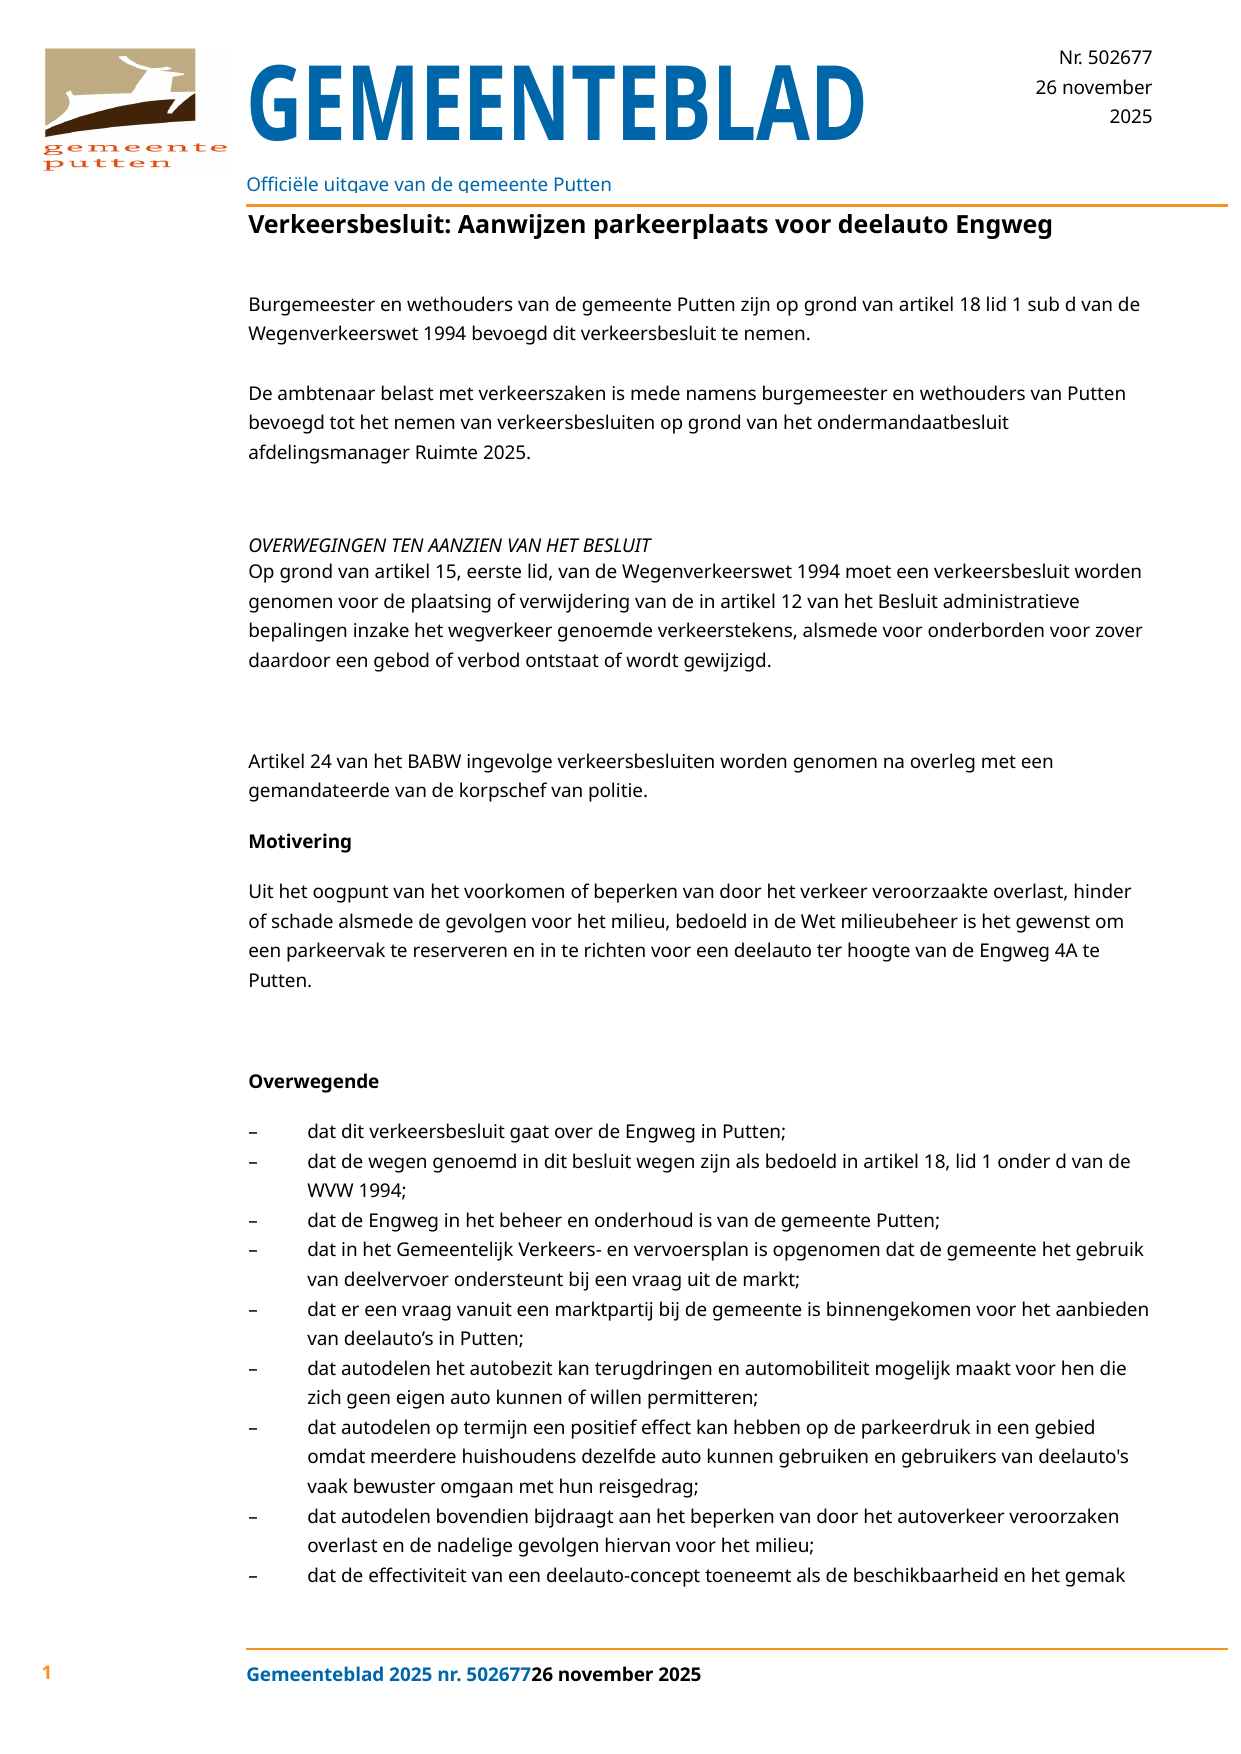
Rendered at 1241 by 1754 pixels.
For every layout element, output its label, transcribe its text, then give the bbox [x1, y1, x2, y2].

text Burgemeester en wethouders van de gemeente Putten zijn op grond van artikel 18 lid 1 sub d van de Wegenverkeerswet 1994 bevoegd dit verkeersbesluit te nemen. [248, 291, 1152, 346]
list dat in het Gemeentelijk Verkeers- en vervoersplan is opgenomen dat de gemeente het gebruik van deelvervoer ondersteunt bij een vraag uit de markt; [248, 1237, 1152, 1292]
list dat de effectiviteit van een deelauto-concept toeneemt als de beschikbaarheid en het gemak [248, 1562, 1152, 1588]
list dat de wegen genoemd in dit besluit wegen zijn als bedoeld in artikel 18, lid 1 onder d van de WVW 1994; [248, 1148, 1152, 1203]
picture [41, 47, 231, 172]
list dat de Engweg in het beheer en onderhoud is van de gemeente Putten; [248, 1207, 1152, 1233]
list dat autodelen bovendien bijdraagt aan het beperken van door het autoverkeer veroorzaken overlast en de nadelige gevolgen hiervan voor het milieu; [248, 1503, 1152, 1558]
text Uit het oogpunt van het voorkomen of beperken van door het verkeer veroorzaakte overlast, hinder of schade alsmede de gevolgen voor het milieu, bedoeld in de Wet milieubeheer is het gewenst om een parkeervak te reserveren en in te richten voor een deelauto ter hoogte van de Engweg 4A te Putten. [248, 878, 1152, 993]
text OVERWEGINGEN TEN AANZIEN VAN HET BESLUIT [248, 532, 1152, 558]
text Artikel 24 van het BABW ingevolge verkeersbesluiten worden genomen na overleg met een gemandateerde van de korpschef van politie. [248, 748, 1152, 803]
text Verkeersbesluit: Aanwijzen parkeerplaats voor deelauto Engweg [248, 207, 1152, 241]
text Overwegende [248, 1068, 1152, 1093]
text Op grond van artikel 15, eerste lid, van de Wegenverkeerswet 1994 moet een verkeersbesluit worden genomen voor de plaatsing of verwijdering van de in artikel 12 van het Besluit administratieve bepalingen inzake het wegverkeer genoemde verkeerstekens, alsmede voor onderborden voor zover daardoor een gebod of verbod ontstaat of wordt gewijzigd. [248, 558, 1152, 673]
list dat er een vraag vanuit een marktpartij bij de gemeente is binnengekomen voor het aanbieden van deelauto’s in Putten; [248, 1296, 1152, 1351]
list dat autodelen het autobezit kan terugdringen en automobiliteit mogelijk maakt voor hen die zich geen eigen auto kunnen of willen permitteren; [248, 1355, 1152, 1410]
list dat dit verkeersbesluit gaat over de Engweg in Putten; [248, 1118, 1152, 1144]
text De ambtenaar belast met verkeerszaken is mede namens burgemeester en wethouders van Putten bevoegd tot het nemen van verkeersbesluiten op grond van het ondermandaatbesluit afdelingsmanager Ruimte 2025. [248, 380, 1152, 465]
text Motivering [248, 828, 1152, 853]
list dat autodelen op termijn een positief effect kan hebben op de parkeerdruk in een gebied omdat meerdere huishoudens dezelfde auto kunnen gebruiken en gebruikers van deelauto's vaak bewuster omgaan met hun reisgedrag; [248, 1414, 1152, 1499]
